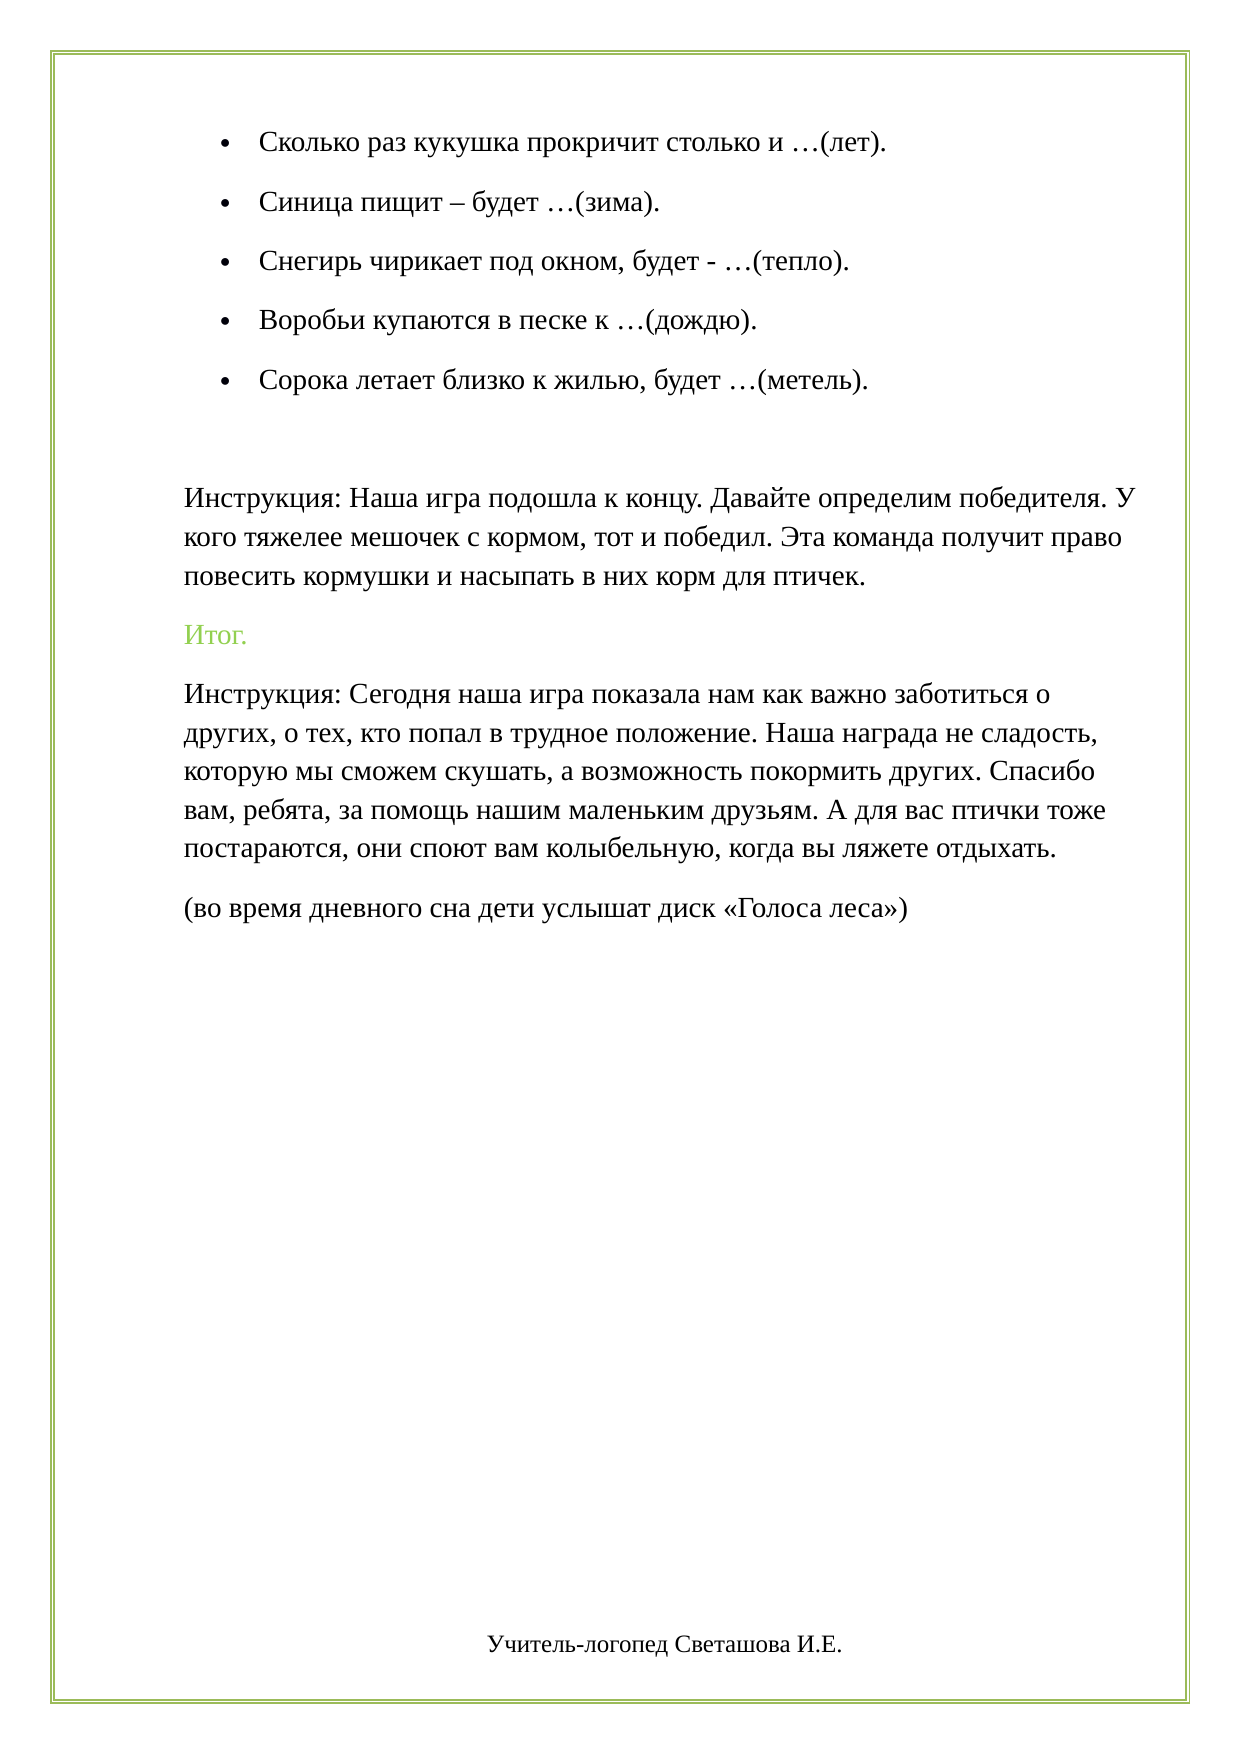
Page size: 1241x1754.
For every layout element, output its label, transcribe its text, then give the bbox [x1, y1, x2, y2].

list Сорока летает близко к жилью, будет …(метель). [221, 362, 1145, 395]
text Итог. [183, 617, 1145, 651]
list Снегирь чирикает под окном, будет - …(тепло). [221, 243, 1145, 277]
text Инструкция: Наша игра подошла к концу. Давайте определим победителя. У кого тяжелее мешочек с кормом, тот и победил. Эта команда получит право повесить кормушки и насыпать в них корм для птичек. [183, 481, 1145, 591]
text (во время дневного сна дети услышат диск «Голоса леса») [183, 890, 1145, 923]
text Инструкция: Сегодня наша игра показала нам как важно заботиться о других, о тех, кто попал в трудное положение. Наша награда не сладость, которую мы сможем скушать, а возможность покормить других. Спасибо вам, ребята, за помощь нашим маленьким друзьям. А для вас птички тоже постараются, они споют вам колыбельную, когда вы ляжете отдыхать. [183, 676, 1145, 864]
list Воробьи купаются в песке к …(дождю). [221, 302, 1145, 336]
list Синица пищит – будет …(зима). [221, 184, 1145, 217]
list Сколько раз кукушка прокричит столько и …(лет). [221, 124, 1145, 158]
